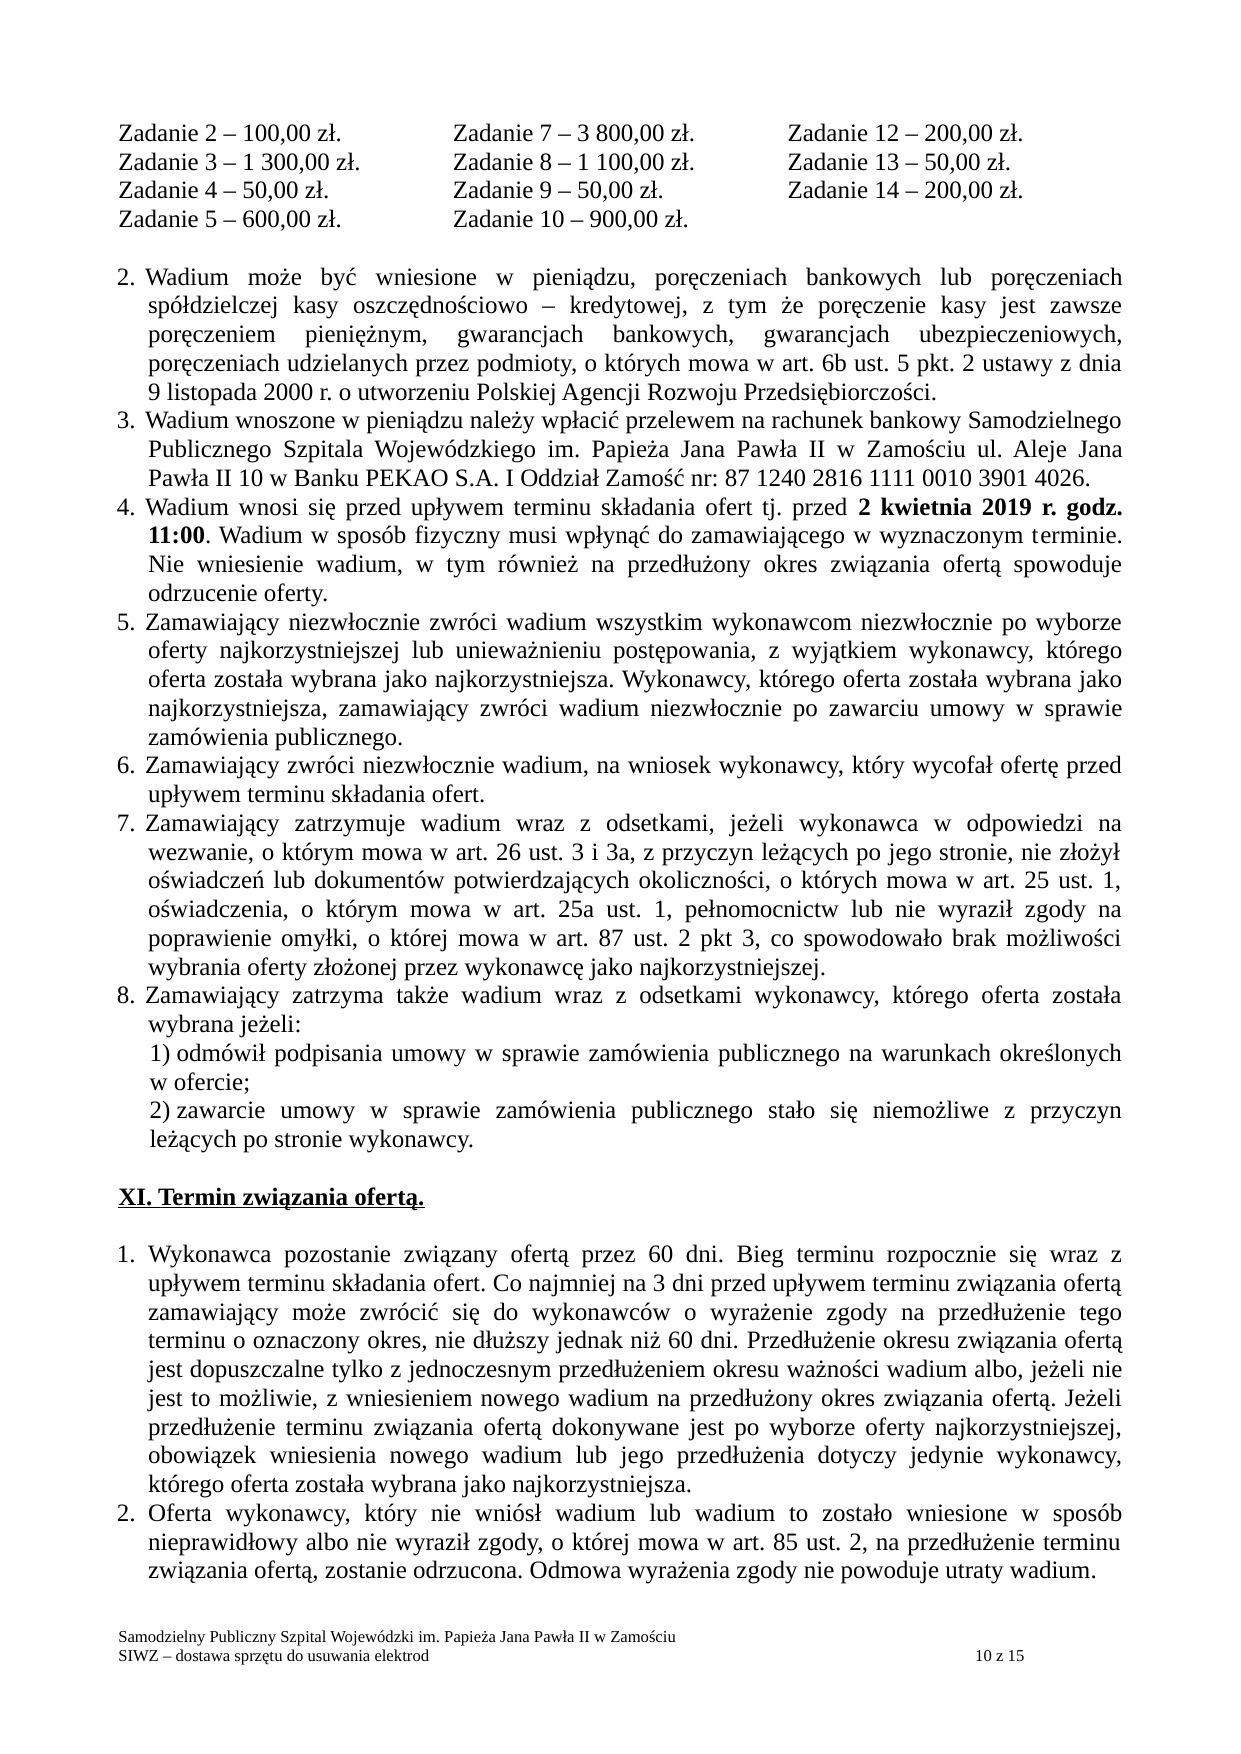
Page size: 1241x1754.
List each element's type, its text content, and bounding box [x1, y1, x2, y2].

table_cell Zadanie 3 – 1 300,00 zł. [118, 147, 453, 176]
table_cell Zadanie 9 – 50,00 zł. [453, 176, 787, 204]
list Wadium wnosi się przed upływem terminu składania ofert tj. przed 2 kwietnia 2019 r. godz. 11:00. Wadium w sposób fizyczny musi wpłynąć do zamawiającego w wyznaczonym terminie. Nie wniesienie wadium, w tym również na przedłużony okres związania ofertą spowoduje odrzucenie oferty. [117, 492, 1123, 607]
table_cell Zadanie 12 – 200,00 zł. [788, 118, 1122, 147]
table_cell [788, 204, 1122, 233]
list Oferta wykonawcy, który nie wniósł wadium lub wadium to zostało wniesione w sposób nieprawidłowy albo nie wyraził zgody, o której mowa w art. 85 ust. 2, na przedłużenie terminu związania ofertą, zostanie odrzucona. Odmowa wyrażenia zgody nie powoduje utraty wadium. [117, 1498, 1123, 1584]
list Zamawiający zwróci niezwłocznie wadium, na wniosek wykonawcy, który wycofał ofertę przed upływem terminu składania ofert. [117, 751, 1123, 808]
table_cell Zadanie 14 – 200,00 zł. [788, 176, 1122, 204]
text XI. Termin związania ofertą. [118, 1182, 1123, 1211]
table_cell Zadanie 2 – 100,00 zł. [118, 118, 453, 147]
list zawarcie umowy w sprawie zamówienia publicznego stało się niemożliwe z przyczyn leżących po stronie wykonawcy. [149, 1096, 1123, 1153]
table_cell Zadanie 4 – 50,00 zł. [118, 176, 453, 204]
list Wadium może być wniesione w pieniądzu, poręczeniach bankowych lub poręczeniach spółdzielczej kasy oszczędnościowo – kredytowej, z tym że poręczenie kasy jest zawsze poręczeniem pieniężnym, gwarancjach bankowych, gwarancjach ubezpieczeniowych, poręczeniach udzielanych przez podmioty, o których mowa w art. 6b ust. 5 pkt. 2 ustawy z dnia 9 listopada 2000 r. o utworzeniu Polskiej Agencji Rozwoju Przedsiębiorczości. [117, 262, 1123, 406]
table_cell Zadanie 7 – 3 800,00 zł. [453, 118, 787, 147]
table_cell Zadanie 5 – 600,00 zł. [118, 204, 453, 233]
list Zamawiający niezwłocznie zwróci wadium wszystkim wykonawcom niezwłocznie po wyborze oferty najkorzystniejszej lub unieważnieniu postępowania, z wyjątkiem wykonawcy, którego oferta została wybrana jako najkorzystniejsza. Wykonawcy, którego oferta została wybrana jako najkorzystniejsza, zamawiający zwróci wadium niezwłocznie po zawarciu umowy w sprawie zamówienia publicznego. [117, 607, 1123, 751]
table_cell Zadanie 10 – 900,00 zł. [453, 204, 787, 233]
table_cell Zadanie 8 – 1 100,00 zł. [453, 147, 787, 176]
list Zamawiający zatrzymuje wadium wraz z odsetkami, jeżeli wykonawca w odpowiedzi na wezwanie, o którym mowa w art. 26 ust. 3 i 3a, z przyczyn leżących po jego stronie, nie złożył oświadczeń lub dokumentów potwierdzających okoliczności, o których mowa w art. 25 ust. 1, oświadczenia, o którym mowa w art. 25a ust. 1, pełnomocnictw lub nie wyraził zgody na poprawienie omyłki, o której mowa w art. 87 ust. 2 pkt 3, co spowodowało brak możliwości wybrania oferty złożonej przez wykonawcę jako najkorzystniejszej. [117, 808, 1123, 981]
list Wadium wnoszone w pieniądzu należy wpłacić przelewem na rachunek bankowy Samodzielnego Publicznego Szpitala Wojewódzkiego im. Papieża Jana Pawła II w Zamościu ul. Aleje Jana Pawła II 10 w Banku PEKAO S.A. I Oddział Zamość nr: 87 1240 2816 1111 0010 3901 4026. [117, 406, 1123, 492]
list odmówił podpisania umowy w sprawie zamówienia publicznego na warunkach określonych w ofercie; [149, 1038, 1123, 1096]
list Wykonawca pozostanie związany ofertą przez 60 dni. Bieg terminu rozpocznie się wraz z upływem terminu składania ofert. Co najmniej na 3 dni przed upływem terminu związania ofertą zamawiający może zwrócić się do wykonawców o wyrażenie zgody na przedłużenie tego terminu o oznaczony okres, nie dłuższy jednak niż 60 dni. Przedłużenie okresu związania ofertą jest dopuszczalne tylko z jednoczesnym przedłużeniem okresu ważności wadium albo, jeżeli nie jest to możliwie, z wniesieniem nowego wadium na przedłużony okres związania ofertą. Jeżeli przedłużenie terminu związania ofertą dokonywane jest po wyborze oferty najkorzystniejszej, obowiązek wniesienia nowego wadium lub jego przedłużenia dotyczy jedynie wykonawcy, którego oferta została wybrana jako najkorzystniejsza. [117, 1239, 1123, 1498]
list Zamawiający zatrzyma także wadium wraz z odsetkami wykonawcy, którego oferta została wybrana jeżeli: [117, 981, 1123, 1038]
table_cell Zadanie 13 – 50,00 zł. [788, 147, 1122, 176]
